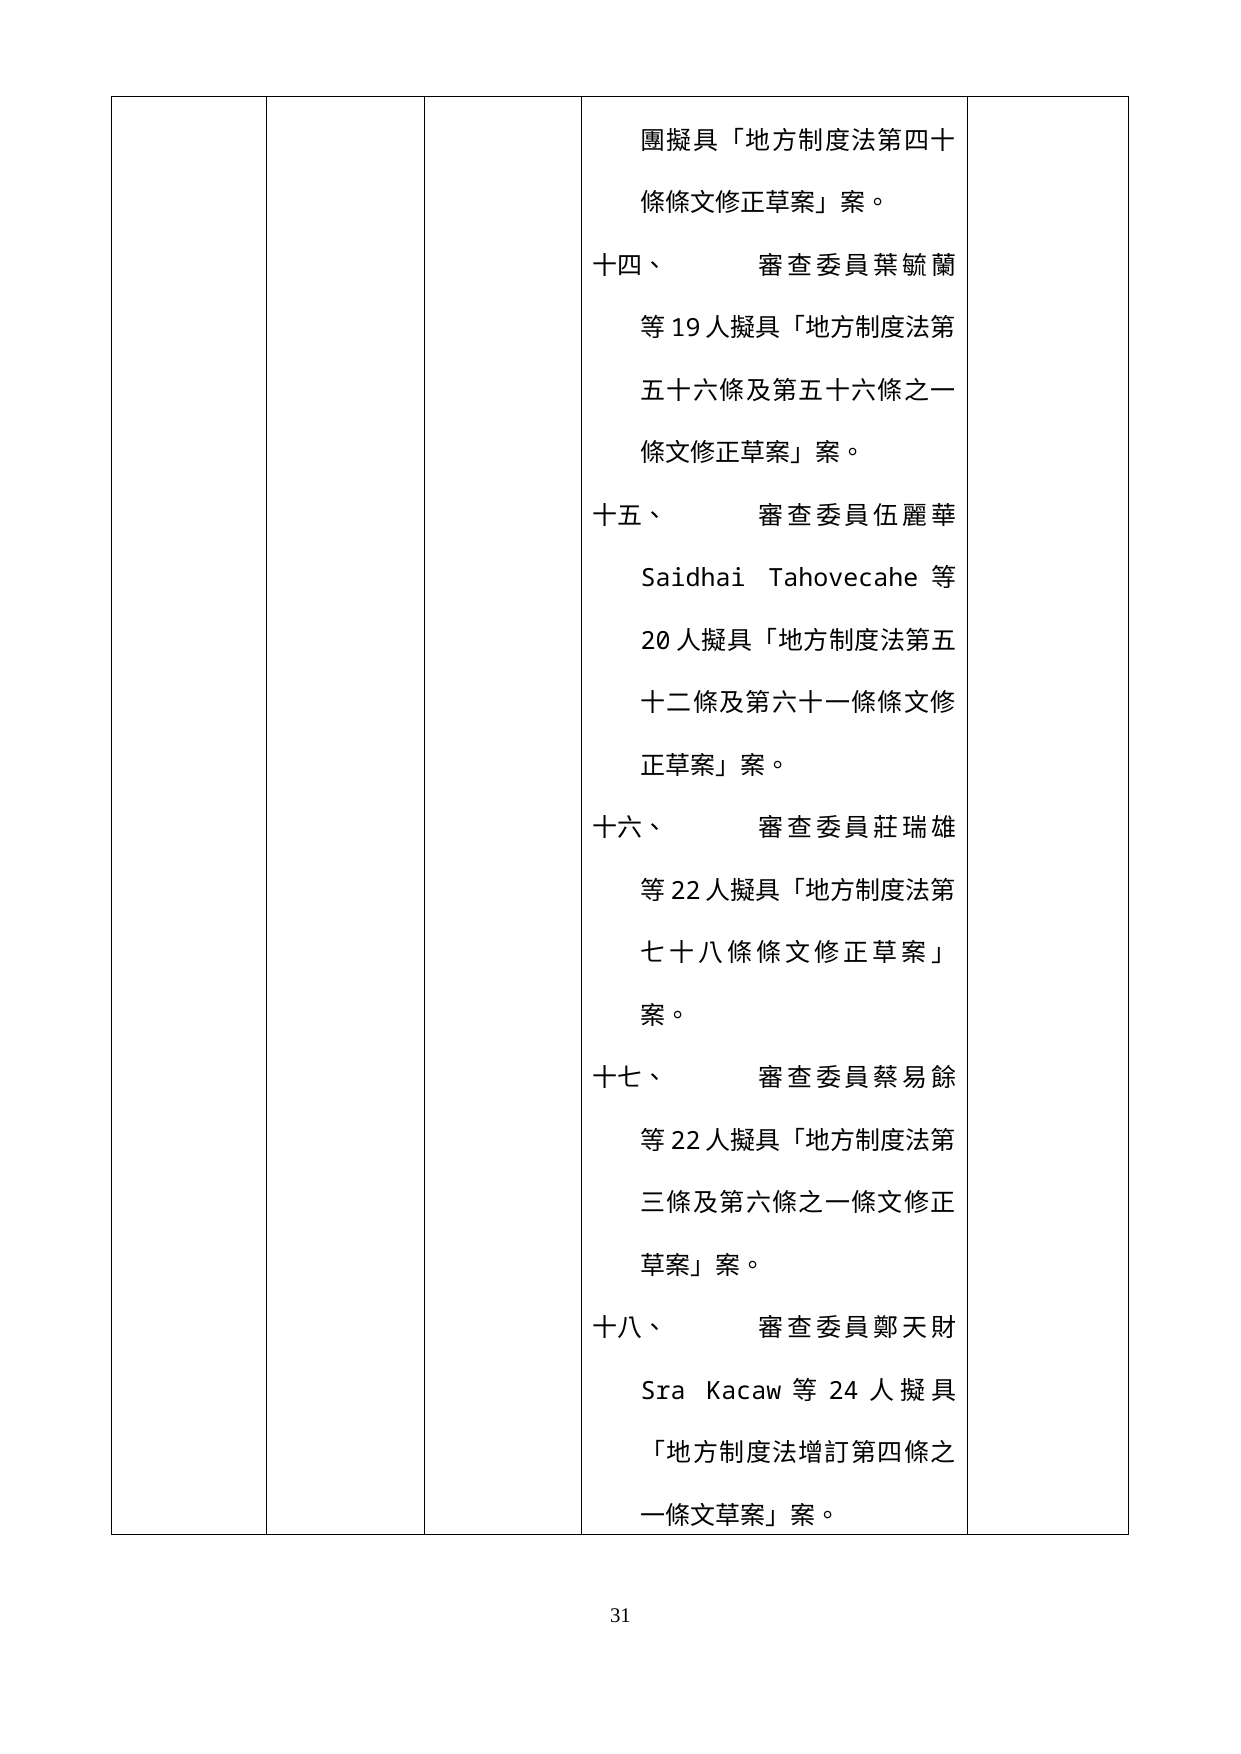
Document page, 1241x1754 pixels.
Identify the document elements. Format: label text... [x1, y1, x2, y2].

table_cell [968, 97, 1128, 1534]
table_cell [267, 97, 424, 1534]
table_cell 團擬具「地方制度法第四十條條文修正草案」案。 十四、 審查委員葉毓蘭等19人擬具「地方制度法第五十六條及第五十六條之一條文修正草案」案。 十五、 審查委員伍麗華Saidhai Tahovecahe等20人擬具「地方制度法第五十二條及第六十一條條文修正草案」案。 十六、 審查委員莊瑞雄等22人擬具「地方制度法第七十八條條文修正草案」案。 十七、 審查委員蔡易餘等22人擬具「地方制度法第三條及第六條之一條文修正草案」案。 十八、 審查委員鄭天財Sra Kacaw等24人擬具「地方制度法增訂第四條之一條文草案」案。 [582, 97, 967, 1534]
table_cell [112, 97, 266, 1534]
table_cell [425, 97, 581, 1534]
